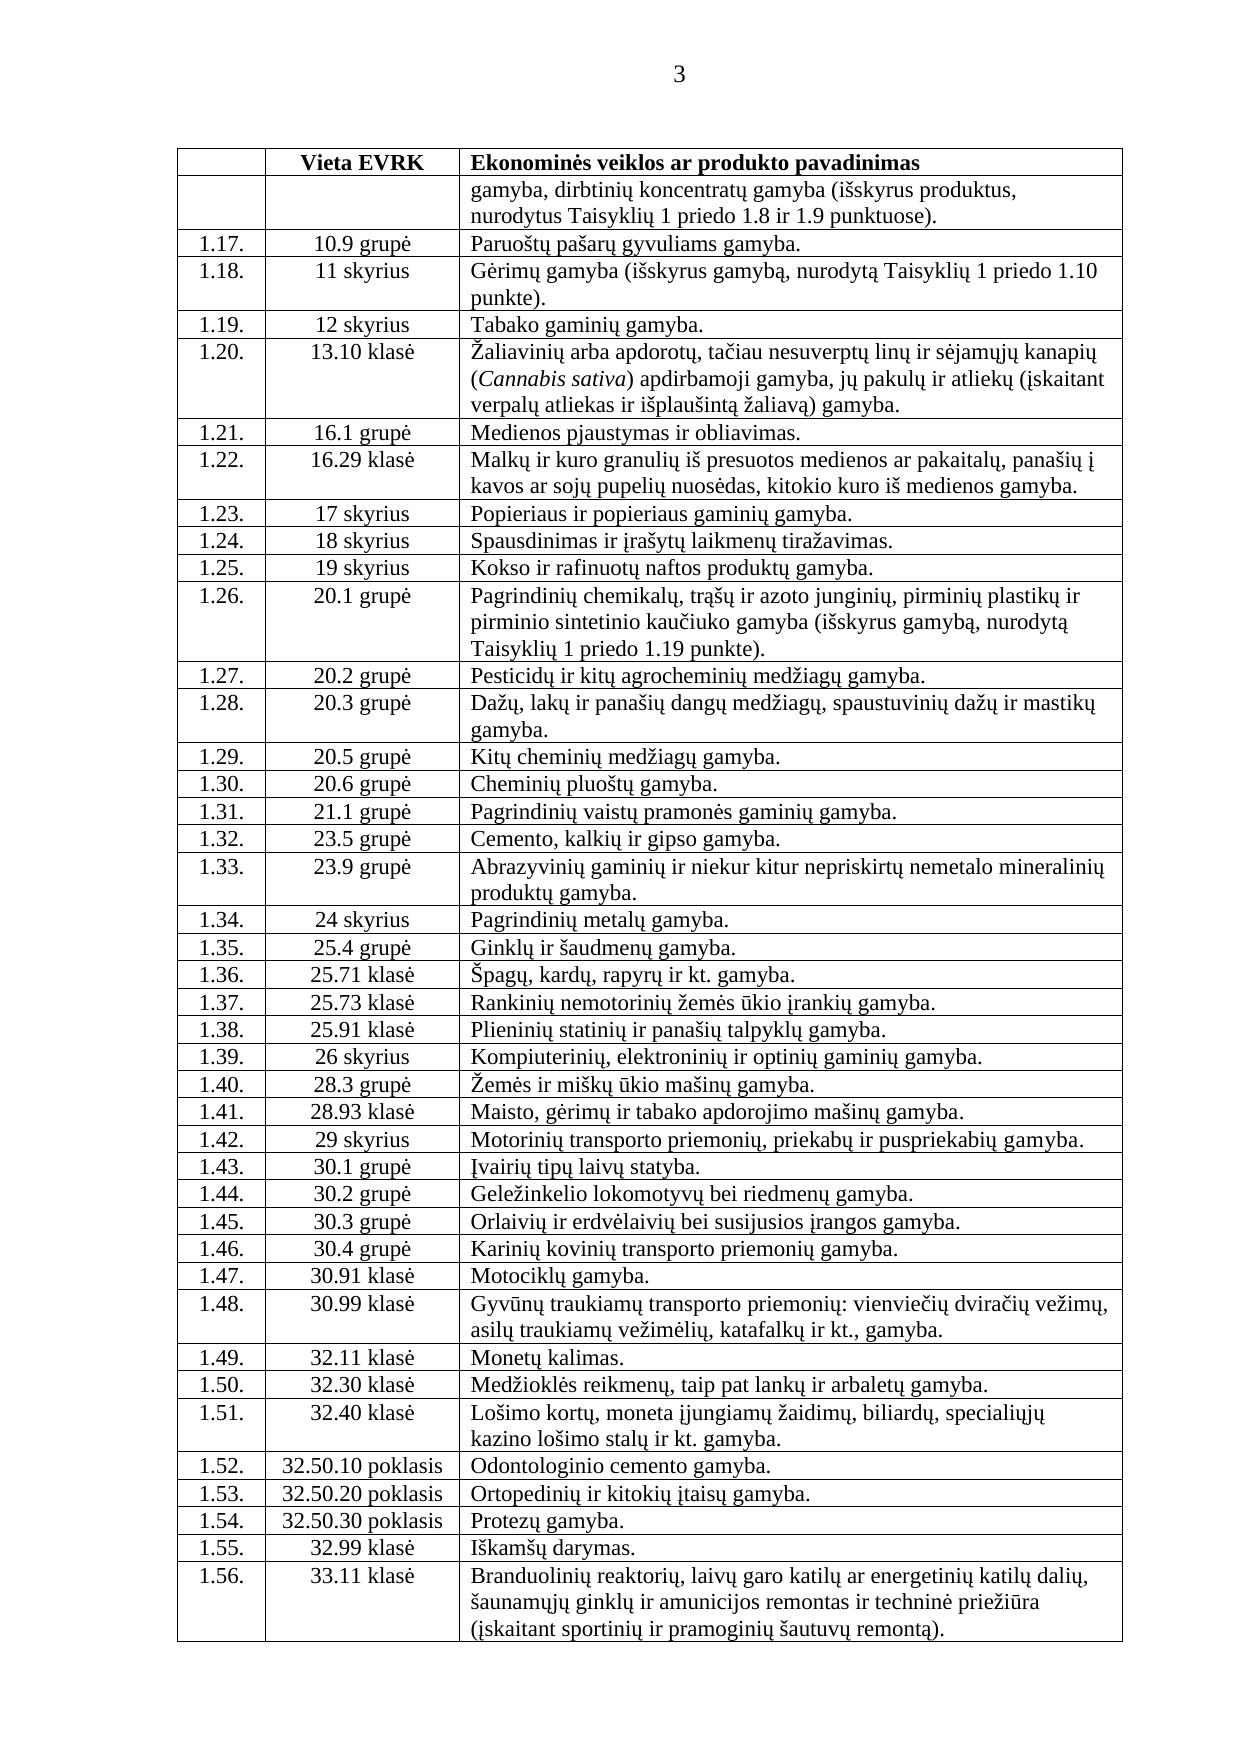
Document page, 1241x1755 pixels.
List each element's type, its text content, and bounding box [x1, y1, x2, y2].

table_cell Dažų, lakų ir panašių dangų medžiagų, spaustuvinių dažų ir mastikų gamyba. [460, 689, 1122, 742]
table_cell 1.39. [178, 1044, 265, 1070]
table_cell 12 skyrius [266, 311, 459, 337]
table_cell 1.21. [178, 419, 265, 445]
table_cell Motorinių transporto priemonių, priekabų ir puspriekabių gamyba. [460, 1126, 1122, 1152]
table_cell Maisto, gėrimų ir tabako apdorojimo mašinų gamyba. [460, 1098, 1122, 1124]
table_cell 28.3 grupė [266, 1071, 459, 1097]
table_cell 32.99 klasė [266, 1535, 459, 1561]
table_cell 17 skyrius [266, 500, 459, 526]
table_cell 1.20. [178, 339, 265, 417]
table_cell Pagrindinių metalų gamyba. [460, 906, 1122, 933]
table_cell Kitų cheminių medžiagų gamyba. [460, 743, 1122, 769]
table_cell 25.73 klasė [266, 989, 459, 1015]
table_cell 1.19. [178, 311, 265, 337]
table_cell 1.37. [178, 989, 265, 1015]
table_cell Tabako gaminių gamyba. [460, 311, 1122, 337]
table_cell Medienos pjaustymas ir obliavimas. [460, 419, 1122, 445]
table_cell 20.2 grupė [266, 662, 459, 688]
table_cell 32.50.20 poklasis [266, 1480, 459, 1506]
table_header [178, 149, 265, 175]
table_cell Karinių kovinių transporto priemonių gamyba. [460, 1235, 1122, 1262]
table_cell 25.4 grupė [266, 934, 459, 960]
table_cell Gėrimų gamyba (išskyrus gamybą, nurodytą Taisyklių 1 priedo 1.10 punkte). [460, 257, 1122, 310]
table_cell 28.93 klasė [266, 1098, 459, 1124]
table_cell 1.50. [178, 1371, 265, 1397]
table_cell Ginklų ir šaudmenų gamyba. [460, 934, 1122, 960]
table_cell 18 skyrius [266, 527, 459, 553]
table_cell 33.11 klasė [266, 1562, 459, 1641]
table_cell Cheminių pluoštų gamyba. [460, 771, 1122, 797]
table_cell Protezų gamyba. [460, 1507, 1122, 1533]
table_cell 32.50.30 poklasis [266, 1507, 459, 1533]
table_cell 1.40. [178, 1071, 265, 1097]
table_cell 1.33. [178, 853, 265, 905]
table_cell 1.46. [178, 1235, 265, 1262]
table_cell 1.18. [178, 257, 265, 310]
table_cell Pagrindinių vaistų pramonės gaminių gamyba. [460, 798, 1122, 824]
table_cell 1.52. [178, 1452, 265, 1479]
table_cell 1.25. [178, 555, 265, 581]
table_cell 1.35. [178, 934, 265, 960]
table_cell 10.9 grupė [266, 230, 459, 256]
table_cell 1.45. [178, 1208, 265, 1234]
table_cell 1.38. [178, 1016, 265, 1042]
table_cell 1.42. [178, 1126, 265, 1152]
table_cell 1.32. [178, 825, 265, 852]
table_cell 20.6 grupė [266, 771, 459, 797]
table_header Ekonominės veiklos ar produkto pavadinimas [460, 149, 1122, 175]
table_cell 1.53. [178, 1480, 265, 1506]
table_cell 30.3 grupė [266, 1208, 459, 1234]
table_cell 1.44. [178, 1180, 265, 1207]
table_cell Kompiuterinių, elektroninių ir optinių gaminių gamyba. [460, 1044, 1122, 1070]
table_cell Orlaivių ir erdvėlaivių bei susijusios įrangos gamyba. [460, 1208, 1122, 1234]
table_cell 1.28. [178, 689, 265, 742]
table_cell 1.23. [178, 500, 265, 526]
table_cell 1.26. [178, 582, 265, 661]
table_cell Malkų ir kuro granulių iš presuotos medienos ar pakaitalų, panašių į kavos ar sojų pupelių nuosėdas, kitokio kuro iš medienos gamyba. [460, 446, 1122, 499]
table_cell 20.5 grupė [266, 743, 459, 769]
table_cell Odontologinio cemento gamyba. [460, 1452, 1122, 1479]
table_cell 1.30. [178, 771, 265, 797]
table_cell 29 skyrius [266, 1126, 459, 1152]
table_cell 30.4 grupė [266, 1235, 459, 1262]
table_cell 32.40 klasė [266, 1399, 459, 1451]
table_cell 25.91 klasė [266, 1016, 459, 1042]
table_cell 32.30 klasė [266, 1371, 459, 1397]
table_cell 1.56. [178, 1562, 265, 1641]
table_cell 1.51. [178, 1399, 265, 1451]
table_cell Spausdinimas ir įrašytų laikmenų tiražavimas. [460, 527, 1122, 553]
table_cell Popieriaus ir popieriaus gaminių gamyba. [460, 500, 1122, 526]
table_cell Pesticidų ir kitų agrocheminių medžiagų gamyba. [460, 662, 1122, 688]
table_cell 1.47. [178, 1263, 265, 1289]
table_cell 16.1 grupė [266, 419, 459, 445]
table_cell 1.27. [178, 662, 265, 688]
table_cell 25.71 klasė [266, 961, 459, 988]
table_cell 1.43. [178, 1153, 265, 1179]
table_cell Žemės ir miškų ūkio mašinų gamyba. [460, 1071, 1122, 1097]
table_cell 1.36. [178, 961, 265, 988]
table_cell 11 skyrius [266, 257, 459, 310]
table_cell Pagrindinių chemikalų, trąšų ir azoto junginių, pirminių plastikų ir pirminio sintetinio kaučiuko gamyba (išskyrus gamybą, nurodytą Taisyklių 1 priedo 1.19 punkte). [460, 582, 1122, 661]
table_cell Gyvūnų traukiamų transporto priemonių: vienviečių dviračių vežimų, asilų traukiamų vežimėlių, katafalkų ir kt., gamyba. [460, 1290, 1122, 1343]
table_cell Lošimo kortų, moneta įjungiamų žaidimų, biliardų, specialiųjų kazino lošimo stalų ir kt. gamyba. [460, 1399, 1122, 1451]
table_cell 30.1 grupė [266, 1153, 459, 1179]
table_cell 1.54. [178, 1507, 265, 1533]
table_cell 1.49. [178, 1344, 265, 1370]
table_cell 20.3 grupė [266, 689, 459, 742]
table_cell Įvairių tipų laivų statyba. [460, 1153, 1122, 1179]
table_cell Motociklų gamyba. [460, 1263, 1122, 1289]
table_cell Plieninių statinių ir panašių talpyklų gamyba. [460, 1016, 1122, 1042]
table_cell Iškamšų darymas. [460, 1535, 1122, 1561]
table_cell 1.41. [178, 1098, 265, 1124]
table_cell 1.24. [178, 527, 265, 553]
table_cell 24 skyrius [266, 906, 459, 933]
table_cell Rankinių nemotorinių žemės ūkio įrankių gamyba. [460, 989, 1122, 1015]
table_cell 32.11 klasė [266, 1344, 459, 1370]
table_cell Paruoštų pašarų gyvuliams gamyba. [460, 230, 1122, 256]
table_cell 23.9 grupė [266, 853, 459, 905]
table_cell Cemento, kalkių ir gipso gamyba. [460, 825, 1122, 852]
table_cell 1.17. [178, 230, 265, 256]
table_cell 23.5 grupė [266, 825, 459, 852]
table_cell Abrazyvinių gaminių ir niekur kitur nepriskirtų nemetalo mineralinių produktų gamyba. [460, 853, 1122, 905]
table_cell 13.10 klasė [266, 339, 459, 417]
table_cell 1.22. [178, 446, 265, 499]
table_cell 16.29 klasė [266, 446, 459, 499]
table_cell Žaliavinių arba apdorotų, tačiau nesuverptų linų ir sėjamųjų kanapių (Cannabis sativa) apdirbamoji gamyba, jų pakulų ir atliekų (įskaitant verpalų atliekas ir išplaušintą žaliavą) gamyba. [460, 339, 1122, 417]
table_cell 30.2 grupė [266, 1180, 459, 1207]
table_cell Ortopedinių ir kitokių įtaisų gamyba. [460, 1480, 1122, 1506]
table_cell Špagų, kardų, rapyrų ir kt. gamyba. [460, 961, 1122, 988]
table_cell 20.1 grupė [266, 582, 459, 661]
table_cell Branduolinių reaktorių, laivų garo katilų ar energetinių katilų dalių, šaunamųjų ginklų ir amunicijos remontas ir techninė priežiūra (įskaitant sportinių ir pramoginių šautuvų remontą). [460, 1562, 1122, 1641]
table_cell Geležinkelio lokomotyvų bei riedmenų gamyba. [460, 1180, 1122, 1207]
table_cell Monetų kalimas. [460, 1344, 1122, 1370]
table_cell 1.48. [178, 1290, 265, 1343]
table_cell 1.31. [178, 798, 265, 824]
table_cell 32.50.10 poklasis [266, 1452, 459, 1479]
table_header Vieta EVRK [266, 149, 459, 175]
table_cell 26 skyrius [266, 1044, 459, 1070]
table_cell 1.55. [178, 1535, 265, 1561]
table_cell [266, 176, 459, 229]
table_cell gamyba, dirbtinių koncentratų gamyba (išskyrus produktus, nurodytus Taisyklių 1 priedo 1.8 ir 1.9 punktuose). [460, 176, 1122, 229]
table_cell 1.29. [178, 743, 265, 769]
table_cell 30.99 klasė [266, 1290, 459, 1343]
table_cell Kokso ir rafinuotų naftos produktų gamyba. [460, 555, 1122, 581]
table_cell 30.91 klasė [266, 1263, 459, 1289]
table_cell Medžioklės reikmenų, taip pat lankų ir arbaletų gamyba. [460, 1371, 1122, 1397]
table_cell 19 skyrius [266, 555, 459, 581]
table_cell 21.1 grupė [266, 798, 459, 824]
table_cell 1.34. [178, 906, 265, 933]
table_cell [178, 176, 265, 229]
